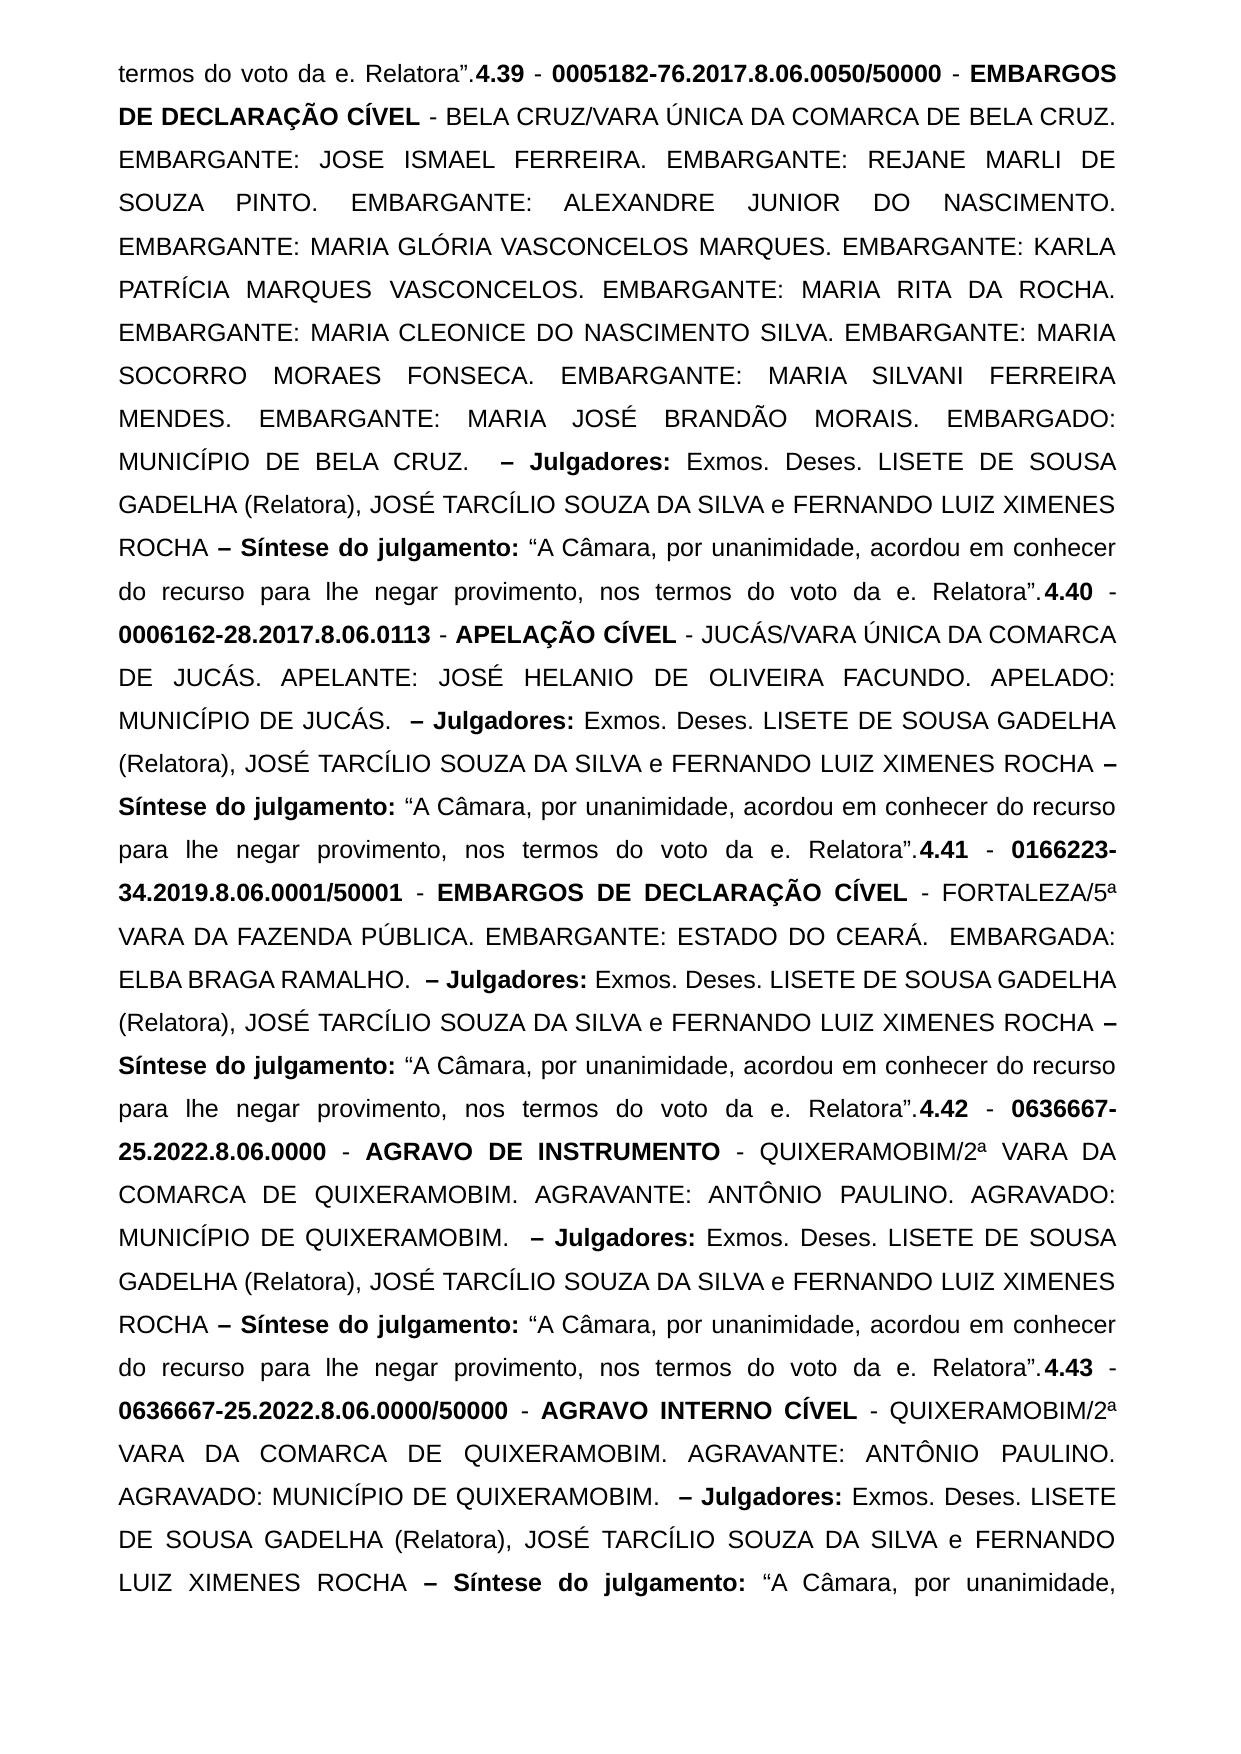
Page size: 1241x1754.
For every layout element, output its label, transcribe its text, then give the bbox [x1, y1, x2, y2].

text termos do voto da e. Relatora”.4.39 - 0005182-76.2017.8.06.0050/50000 - EMBARGOS DE DECLARAÇÃO CÍVEL - BELA CRUZ/VARA ÚNICA DA COMARCA DE BELA CRUZ. EMBARGANTE: JOSE ISMAEL FERREIRA. EMBARGANTE: REJANE MARLI DE SOUZA PINTO. EMBARGANTE: ALEXANDRE JUNIOR DO NASCIMENTO. EMBARGANTE: MARIA GLÓRIA VASCONCELOS MARQUES. EMBARGANTE: KARLA PATRÍCIA MARQUES VASCONCELOS. EMBARGANTE: MARIA RITA DA ROCHA. EMBARGANTE: MARIA CLEONICE DO NASCIMENTO SILVA. EMBARGANTE: MARIA SOCORRO MORAES FONSECA. EMBARGANTE: MARIA SILVANI FERREIRA MENDES. EMBARGANTE: MARIA JOSÉ BRANDÃO MORAIS. EMBARGADO: MUNICÍPIO DE BELA CRUZ. – Julgadores: Exmos. Deses. LISETE DE SOUSA GADELHA (Relatora), JOSÉ TARCÍLIO SOUZA DA SILVA e FERNANDO LUIZ XIMENES ROCHA – Síntese do julgamento: “A Câmara, por unanimidade, acordou em conhecer do recurso para lhe negar provimento, nos termos do voto da e. Relatora”.4.40 - 0006162-28.2017.8.06.0113 - APELAÇÃO CÍVEL - JUCÁS/VARA ÚNICA DA COMARCA DE JUCÁS. APELANTE: JOSÉ HELANIO DE OLIVEIRA FACUNDO. APELADO: MUNICÍPIO DE JUCÁS. – Julgadores: Exmos. Deses. LISETE DE SOUSA GADELHA (Relatora), JOSÉ TARCÍLIO SOUZA DA SILVA e FERNANDO LUIZ XIMENES ROCHA – Síntese do julgamento: “A Câmara, por unanimidade, acordou em conhecer do recurso para lhe negar provimento, nos termos do voto da e. Relatora”.4.41 - 0166223-34.2019.8.06.0001/50001 - EMBARGOS DE DECLARAÇÃO CÍVEL - FORTALEZA/5ª VARA DA FAZENDA PÚBLICA. EMBARGANTE: ESTADO DO CEARÁ. EMBARGADA: ELBA BRAGA RAMALHO. – Julgadores: Exmos. Deses. LISETE DE SOUSA GADELHA (Relatora), JOSÉ TARCÍLIO SOUZA DA SILVA e FERNANDO LUIZ XIMENES ROCHA – Síntese do julgamento: “A Câmara, por unanimidade, acordou em conhecer do recurso para lhe negar provimento, nos termos do voto da e. Relatora”.4.42 - 0636667-25.2022.8.06.0000 - AGRAVO DE INSTRUMENTO - QUIXERAMOBIM/2ª VARA DA COMARCA DE QUIXERAMOBIM. AGRAVANTE: ANTÔNIO PAULINO. AGRAVADO: MUNICÍPIO DE QUIXERAMOBIM. – Julgadores: Exmos. Deses. LISETE DE SOUSA GADELHA (Relatora), JOSÉ TARCÍLIO SOUZA DA SILVA e FERNANDO LUIZ XIMENES ROCHA – Síntese do julgamento: “A Câmara, por unanimidade, acordou em conhecer do recurso para lhe negar provimento, nos termos do voto da e. Relatora”.4.43 - 0636667-25.2022.8.06.0000/50000 - AGRAVO INTERNO CÍVEL - QUIXERAMOBIM/2ª VARA DA COMARCA DE QUIXERAMOBIM. AGRAVANTE: ANTÔNIO PAULINO. AGRAVADO: MUNICÍPIO DE QUIXERAMOBIM. – Julgadores: Exmos. Deses. LISETE DE SOUSA GADELHA (Relatora), JOSÉ TARCÍLIO SOUZA DA SILVA e FERNANDO LUIZ XIMENES ROCHA – Síntese do julgamento: “A Câmara, por unanimidade, [118, 59, 1117, 1597]
